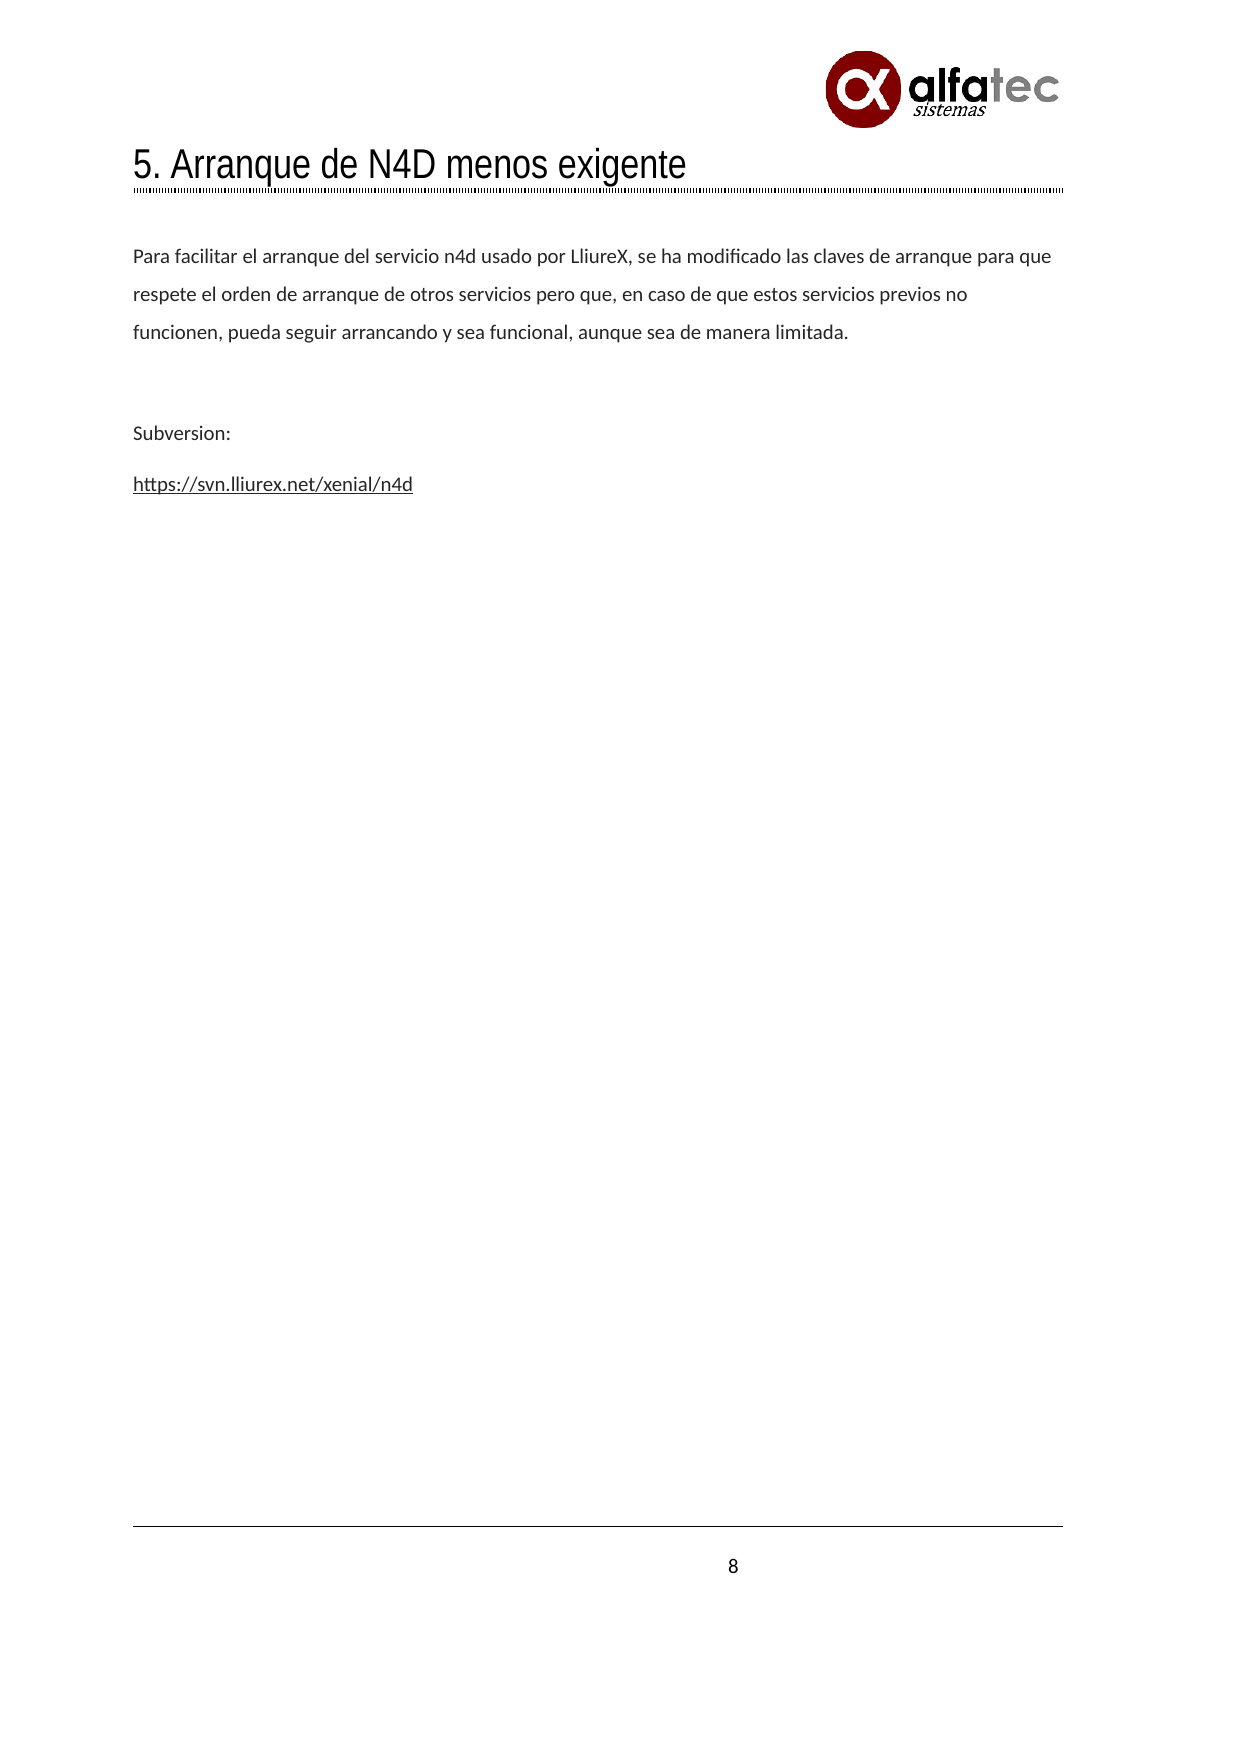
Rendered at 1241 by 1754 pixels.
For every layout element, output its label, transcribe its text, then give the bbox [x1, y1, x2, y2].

subtitle Arranque de N4D menos exigente [133, 148, 1063, 193]
text https://svn.lliurex.net/xenial/n4d [133, 471, 1063, 496]
text Subversion: [133, 420, 1063, 446]
text Para facilitar el arranque del servicio n4d usado por LliureX, se ha modificado las claves de arranque para que respete el orden de arranque de otros servicios pero que, en caso de que estos servicios previos no funcionen, pueda seguir arrancando y sea funcional, aunque sea de manera limitada. [133, 243, 1063, 344]
picture [825, 51, 1061, 128]
